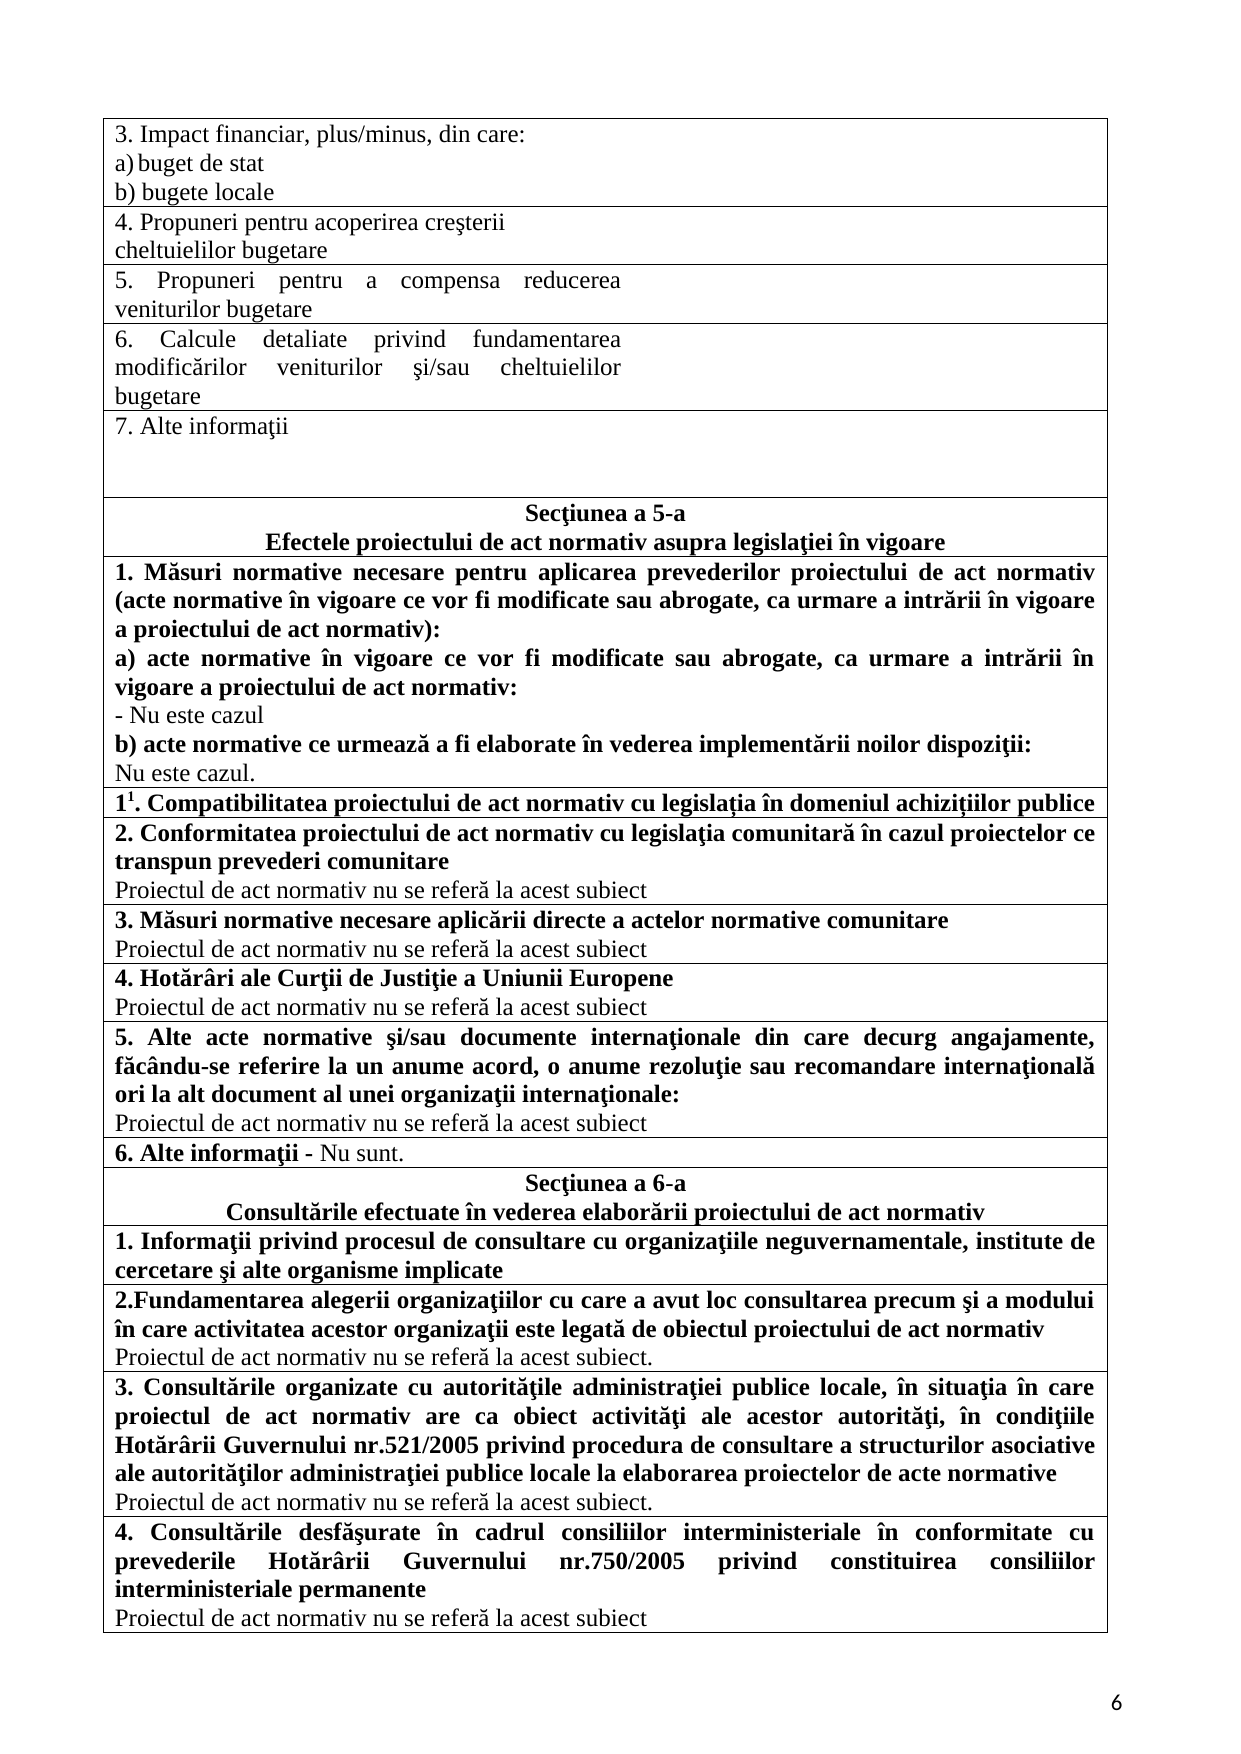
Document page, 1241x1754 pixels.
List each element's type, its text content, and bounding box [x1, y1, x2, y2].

table_cell 1. Informaţii privind procesul de consultare cu organizaţiile neguvernamentale, institute de cercetare şi alte organisme implicate [104, 1226, 1107, 1284]
table_cell 11. Compatibilitatea proiectului de act normativ cu legislația în domeniul achizițiilor publice [104, 788, 1107, 817]
table_cell [769, 119, 826, 206]
table_cell [864, 324, 903, 410]
table_cell [633, 119, 769, 206]
table_cell 4. Consultările desfăşurate în cadrul consiliilor interministeriale în conformitate cu prevederile Hotărârii Guvernului nr.750/2005 privind constituirea consiliilor interministeriale permanente Proiectul de act normativ nu se referă la acest subiect [104, 1517, 1107, 1632]
table_cell [769, 324, 826, 410]
table_cell 1. Măsuri normative necesare pentru aplicarea prevederilor proiectului de act normativ (acte normative în vigoare ce vor fi modificate sau abrogate, ca urmare a intrării în vigoare a proiectului de act normativ): a) acte normative în vigoare ce vor fi modificate sau abrogate, ca urmare a intrării în vigoare a proiectului de act normativ: - Nu este cazul b) acte normative ce urmează a fi elaborate în vederea implementării noilor dispoziţii: Nu este cazul. [104, 557, 1107, 787]
table_cell [826, 324, 863, 410]
table_cell [864, 265, 903, 323]
table_cell [903, 119, 962, 206]
table_cell [903, 207, 962, 264]
table_cell 5. Alte acte normative şi/sau documente internaţionale din care decurg angajamente, făcându-se referire la un anume acord, o anume rezoluţie sau recomandare internaţională ori la alt document al unei organizaţii internaţionale: Proiectul de act normativ nu se referă la acest subiect [104, 1022, 1107, 1137]
table_cell [963, 265, 1107, 323]
table_cell [633, 265, 769, 323]
table_cell [963, 119, 1107, 206]
table_cell 3. Impact financiar, plus/minus, din care: a) buget de stat b) bugete locale [104, 119, 633, 206]
table_cell 6. Alte informaţii - Nu sunt. [104, 1138, 1107, 1167]
table_cell 4. Propuneri pentru acoperirea creşterii cheltuielilor bugetare [104, 207, 633, 264]
table_cell [633, 207, 769, 264]
table_cell [826, 265, 863, 323]
table_cell 7. Alte informaţii [104, 411, 1107, 497]
table_cell [903, 324, 962, 410]
table_cell [864, 119, 903, 206]
table_cell Secţiunea a 6-a Consultările efectuate în vederea elaborării proiectului de act normativ [104, 1168, 1107, 1225]
table_cell [633, 324, 769, 410]
table_cell Secţiunea a 5-a Efectele proiectului de act normativ asupra legislaţiei în vigoare [104, 498, 1107, 556]
table_cell [963, 324, 1107, 410]
table_cell [963, 207, 1107, 264]
table_cell 3. Măsuri normative necesare aplicării directe a actelor normative comunitare Proiectul de act normativ nu se referă la acest subiect [104, 905, 1107, 962]
table_cell 5. Propuneri pentru a compensa reducerea veniturilor bugetare [104, 265, 633, 323]
table_cell 2.Fundamentarea alegerii organizaţiilor cu care a avut loc consultarea precum şi a modului în care activitatea acestor organizaţii este legată de obiectul proiectului de act normativ Proiectul de act normativ nu se referă la acest subiect. [104, 1285, 1107, 1371]
table_cell [769, 265, 826, 323]
table_cell 6. Calcule detaliate privind fundamentarea modificărilor veniturilor şi/sau cheltuielilor bugetare [104, 324, 633, 410]
table_cell [903, 265, 962, 323]
table_cell [769, 207, 826, 264]
table_cell [826, 119, 863, 206]
table_cell [864, 207, 903, 264]
table_cell [826, 207, 863, 264]
table_cell 3. Consultările organizate cu autorităţile administraţiei publice locale, în situaţia în care proiectul de act normativ are ca obiect activităţi ale acestor autorităţi, în condiţiile Hotărârii Guvernului nr.521/2005 privind procedura de consultare a structurilor asociative ale autorităţilor administraţiei publice locale la elaborarea proiectelor de acte normative Proiectul de act normativ nu se referă la acest subiect. [104, 1372, 1107, 1516]
table_cell 2. Conformitatea proiectului de act normativ cu legislaţia comunitară în cazul proiectelor ce transpun prevederi comunitare Proiectul de act normativ nu se referă la acest subiect [104, 818, 1107, 904]
table_cell 4. Hotărâri ale Curţii de Justiţie a Uniunii Europene Proiectul de act normativ nu se referă la acest subiect [104, 964, 1107, 1021]
